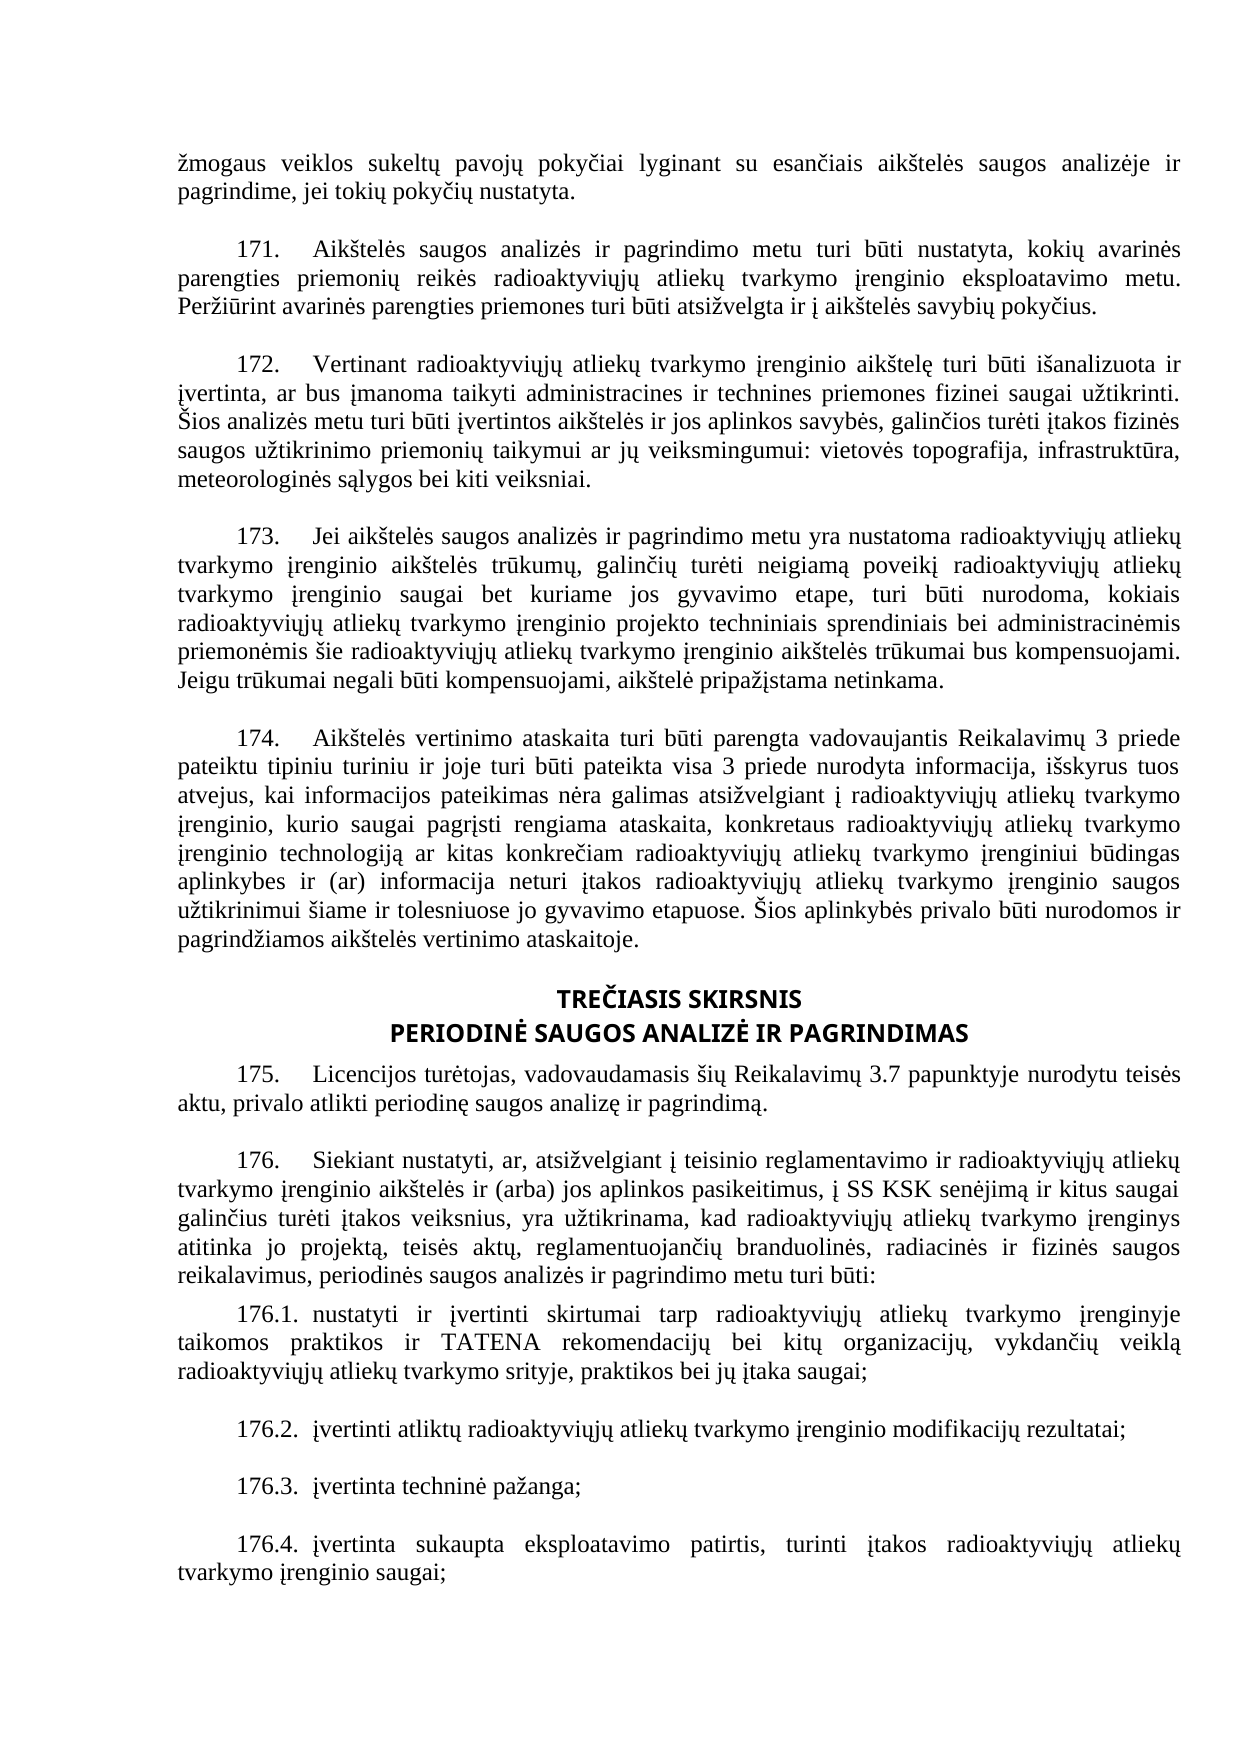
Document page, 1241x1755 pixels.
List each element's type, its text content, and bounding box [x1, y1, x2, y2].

text 176.2. įvertinti atliktų radioaktyviųjų atliekų tvarkymo įrenginio modifikacijų rezultatai; [177, 1414, 1181, 1442]
text 176. Siekiant nustatyti, ar, atsižvelgiant į teisinio reglamentavimo ir radioaktyviųjų atliekų tvarkymo įrenginio aikštelės ir (arba) jos aplinkos pasikeitimus, į SS KSK senėjimą ir kitus saugai galinčius turėti įtakos veiksnius, yra užtikrinama, kad radioaktyviųjų atliekų tvarkymo įrenginys atitinka jo projektą, teisės aktų, reglamentuojančių branduolinės, radiacinės ir fizinės saugos reikalavimus, periodinės saugos analizės ir pagrindimo metu turi būti: [177, 1145, 1181, 1289]
text 176.4. įvertinta sukaupta eksploatavimo patirtis, turinti įtakos radioaktyviųjų atliekų tvarkymo įrenginio saugai; [177, 1529, 1181, 1586]
text TREČIASIS SKIRSNIS [177, 981, 1181, 1015]
text 176.1. nustatyti ir įvertinti skirtumai tarp radioaktyviųjų atliekų tvarkymo įrenginyje taikomos praktikos ir TATENA rekomendacijų bei kitų organizacijų, vykdančių veiklą radioaktyviųjų atliekų tvarkymo srityje, praktikos bei jų įtaka saugai; [177, 1299, 1181, 1385]
text 175. Licencijos turėtojas, vadovaudamasis šių Reikalavimų 3.7 papunktyje nurodytu teisės aktu, privalo atlikti periodinę saugos analizę ir pagrindimą. [177, 1059, 1181, 1117]
text 171. Aikštelės saugos analizės ir pagrindimo metu turi būti nustatyta, kokių avarinės parengties priemonių reikės radioaktyviųjų atliekų tvarkymo įrenginio eksploatavimo metu. Peržiūrint avarinės parengties priemones turi būti atsižvelgta ir į aikštelės savybių pokyčius. [177, 234, 1181, 320]
text 176.3. įvertinta techninė pažanga; [177, 1471, 1181, 1500]
text 174. Aikštelės vertinimo ataskaita turi būti parengta vadovaujantis Reikalavimų 3 priede pateiktu tipiniu turiniu ir joje turi būti pateikta visa 3 priede nurodyta informacija, išskyrus tuos atvejus, kai informacijos pateikimas nėra galimas atsižvelgiant į radioaktyviųjų atliekų tvarkymo įrenginio, kurio saugai pagrįsti rengiama ataskaita, konkretaus radioaktyviųjų atliekų tvarkymo įrenginio technologiją ar kitas konkrečiam radioaktyviųjų atliekų tvarkymo įrenginiui būdingas aplinkybes ir (ar) informacija neturi įtakos radioaktyviųjų atliekų tvarkymo įrenginio saugos užtikrinimui šiame ir tolesniuose jo gyvavimo etapuose. Šios aplinkybės privalo būti nurodomos ir pagrindžiamos aikštelės vertinimo ataskaitoje. [177, 723, 1181, 953]
text PERIODINĖ SAUGOS ANALIZĖ IR PAGRINDIMAS [177, 1015, 1181, 1049]
text žmogaus veiklos sukeltų pavojų pokyčiai lyginant su esančiais aikštelės saugos analizėje ir pagrindime, jei tokių pokyčių nustatyta. [177, 148, 1181, 205]
text 173. Jei aikštelės saugos analizės ir pagrindimo metu yra nustatoma radioaktyviųjų atliekų tvarkymo įrenginio aikštelės trūkumų, galinčių turėti neigiamą poveikį radioaktyviųjų atliekų tvarkymo įrenginio saugai bet kuriame jos gyvavimo etape, turi būti nurodoma, kokiais radioaktyviųjų atliekų tvarkymo įrenginio projekto techniniais sprendiniais bei administracinėmis priemonėmis šie radioaktyviųjų atliekų tvarkymo įrenginio aikštelės trūkumai bus kompensuojami. Jeigu trūkumai negali būti kompensuojami, aikštelė pripažįstama netinkama. [177, 521, 1181, 694]
text 172. Vertinant radioaktyviųjų atliekų tvarkymo įrenginio aikštelę turi būti išanalizuota ir įvertinta, ar bus įmanoma taikyti administracines ir technines priemones fizinei saugai užtikrinti. Šios analizės metu turi būti įvertintos aikštelės ir jos aplinkos savybės, galinčios turėti įtakos fizinės saugos užtikrinimo priemonių taikymui ar jų veiksmingumui: vietovės topografija, infrastruktūra, meteorologinės sąlygos bei kiti veiksniai. [177, 349, 1181, 493]
